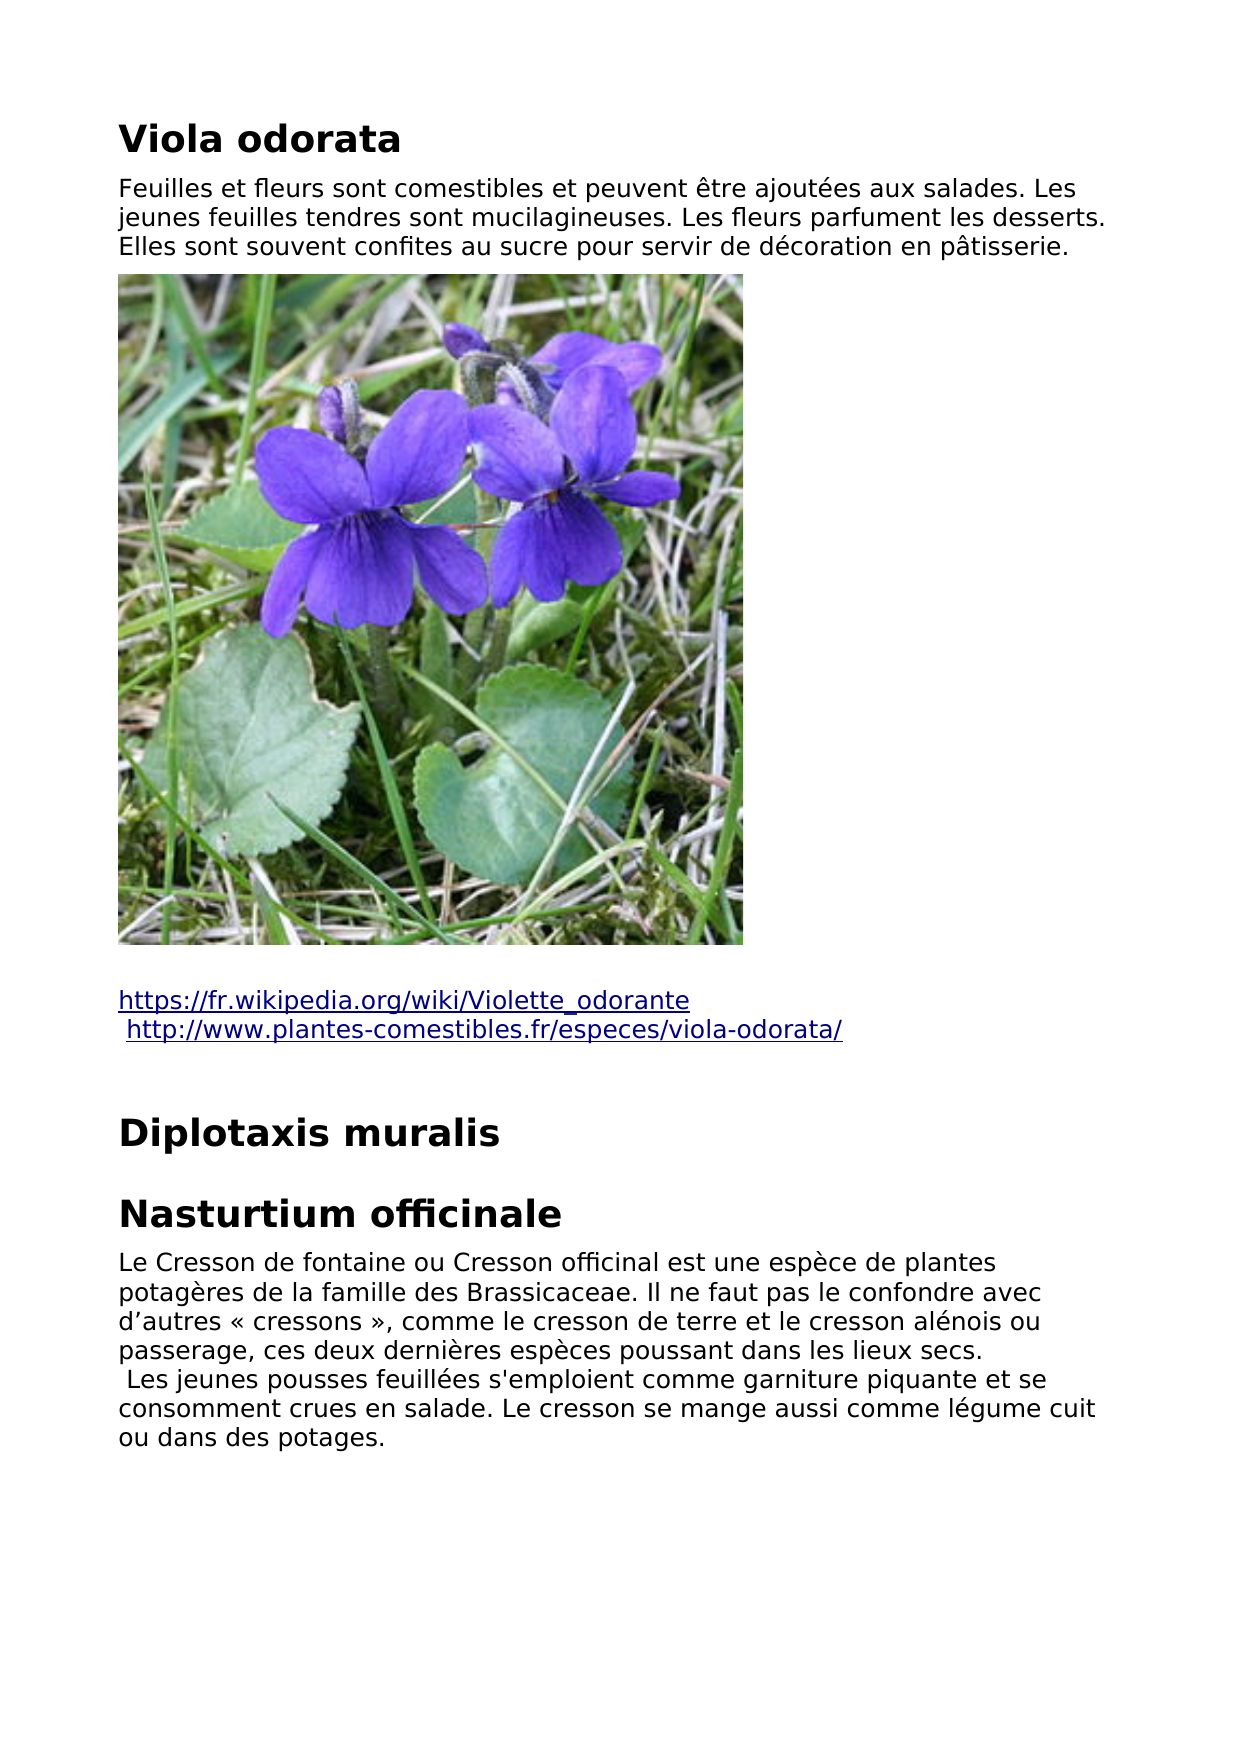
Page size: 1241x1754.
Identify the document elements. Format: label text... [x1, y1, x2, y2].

picture [118, 274, 744, 945]
text https://fr.wikipedia.org/wiki/Violette_odorante http://www.plantes-comestibles.fr/especes/viola-odorata/ [118, 986, 1122, 1074]
text Le Cresson de fontaine ou Cresson officinal est une espèce de plantes potagères de la famille des Brassicaceae. Il ne faut pas le confondre avec d’autres « cressons », comme le cresson de terre et le cresson alénois ou passerage, ces deux dernières espèces poussant dans les lieux secs. Les jeunes pousses feuillées s'emploient comme garniture piquante et se consomment crues en salade. Le cresson se mange aussi comme légume cuit ou dans des potages. [118, 1248, 1122, 1482]
text Feuilles et fleurs sont comestibles et peuvent être ajoutées aux salades. Les jeunes feuilles tendres sont mucilagineuses. Les fleurs parfument les desserts. Elles sont souvent confites au sucre pour servir de décoration en pâtisserie. [118, 174, 1122, 262]
subtitle Nasturtium officinale [118, 1192, 1122, 1236]
subtitle Diplotaxis muralis [118, 1111, 1122, 1155]
subtitle Viola odorata [118, 118, 1122, 162]
